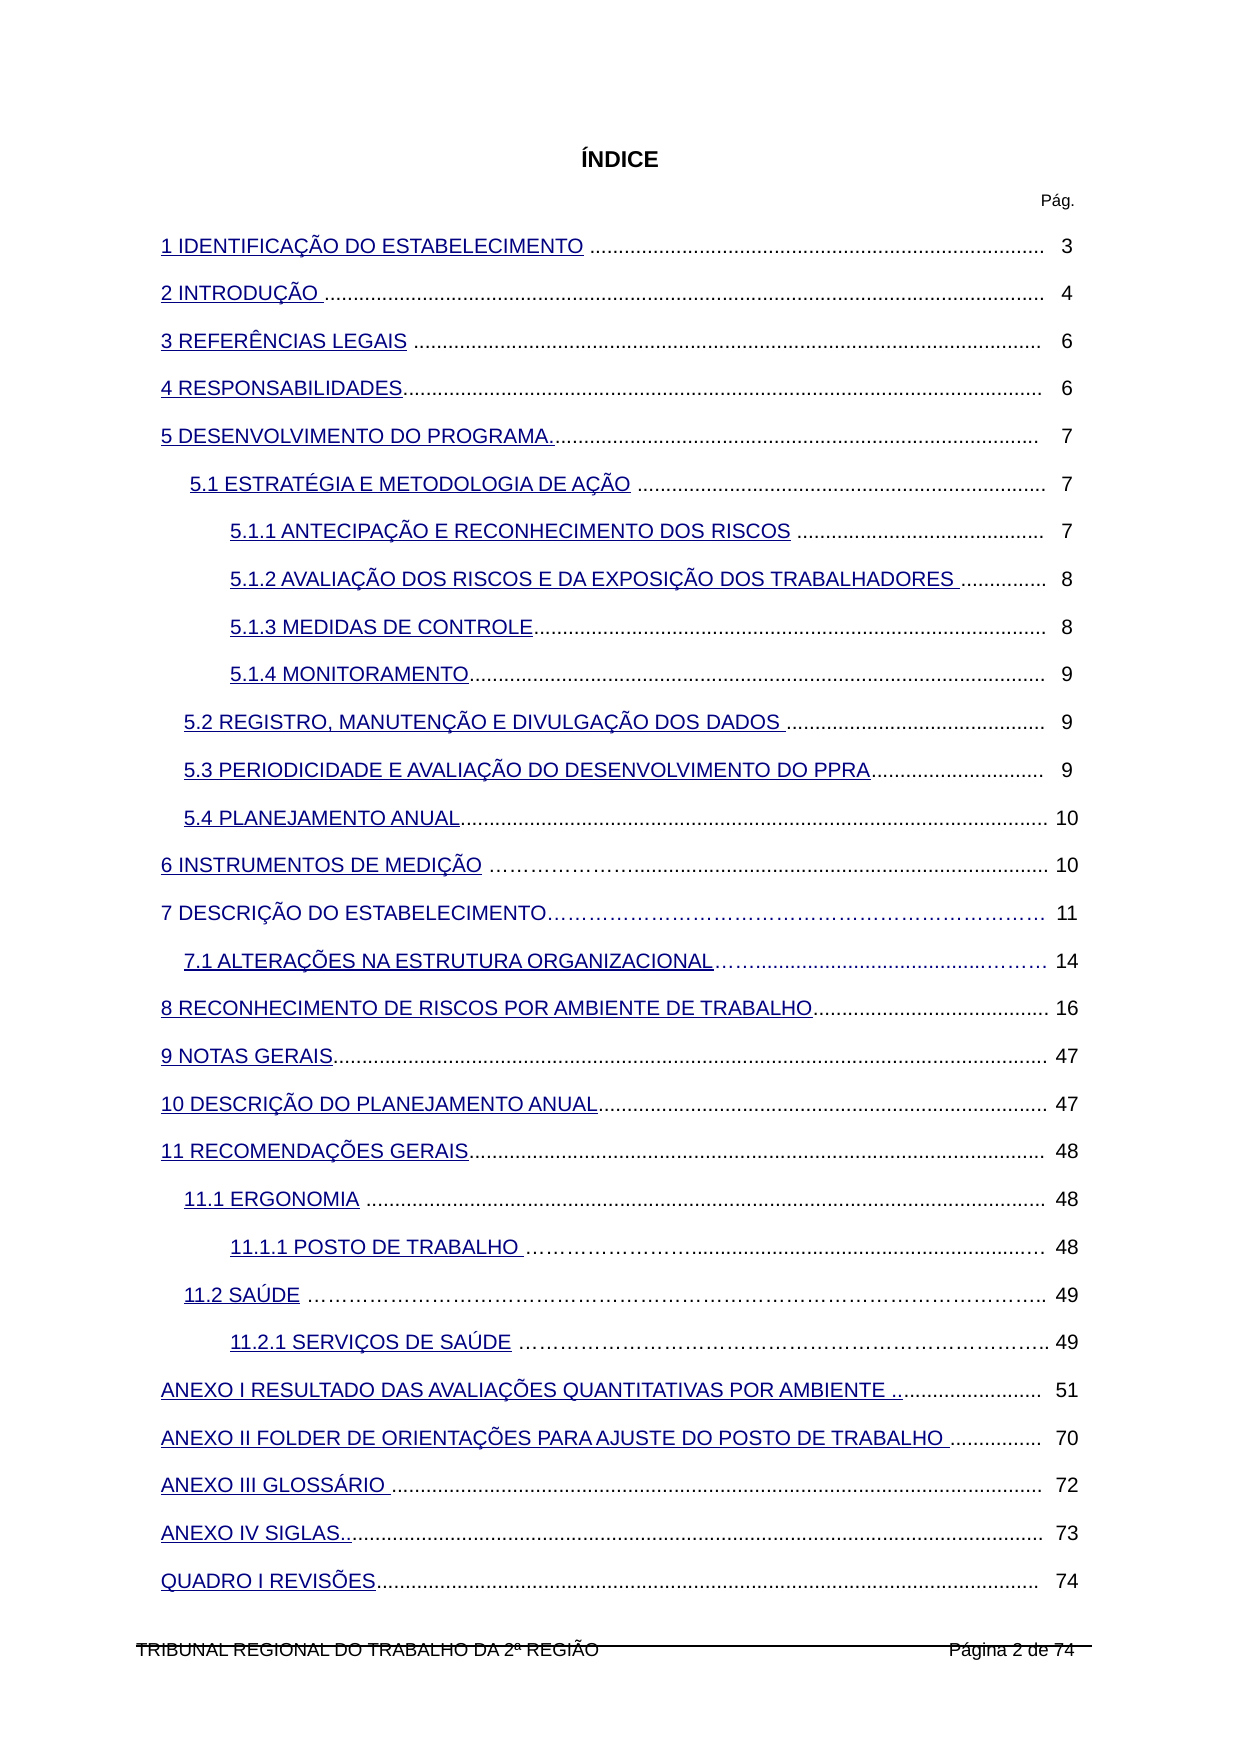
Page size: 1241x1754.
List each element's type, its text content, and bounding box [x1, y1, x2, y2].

table_cell 6 [1053, 317, 1081, 364]
table_header 1 IDENTIFICAÇÃO DO ESTABELECIMENTO ............................................................................... [160, 222, 1053, 269]
table_cell 6 7 [1053, 365, 1081, 460]
table_cell 4 [1053, 270, 1081, 317]
text ÍNDICE [136, 146, 1104, 172]
table_cell 2 INTRODUÇÃO ............................................................................................................................. [160, 270, 1053, 317]
table_cell 3 REFERÊNCIAS LEGAIS ............................................................................................................. [160, 317, 1053, 364]
table_cell 4 responsabilidades............................................................................................................... 5 DESENVOLVIMENTO DO PROGRAMA..................................................................................... [160, 365, 1053, 460]
table_cell 7 7 8 8 9 9 9 10 10 11 14 16 47 47 48 48 48 49 49 51 70 72 73 74 [1053, 460, 1081, 1604]
text Pág. [136, 185, 1104, 209]
table_cell 5.1 ESTRATÉGIA E METODOLOGIA DE AÇÃO ....................................................................... 5.1.1 antecipação E RECONHECIMENTO DOS RISCOS ........................................... 5.1.2 AVALIAÇÃO DOS RISCOS E DA EXPOSIÇÃO DOS TRABALHADORES ............... 5.1.3 MEDIDAS DE CONTROLE......................................................................................... 5.1.4 MONITORAMENTO.................................................................................................... 5.2 REGISTRO, MANUTENÇÃO E DIVULGAÇÃO DOS DADOS ............................................. 5.3 PERIODICIDADE E AVALIAÇÃO DO DESENVOLVIMENTO DO PPRA.............................. 5.4 PLANEJAMENTO ANUAL...................................................................................................... 6 instrumentoS de medição …………………........................................................................ 7 descrição do estabelecimento……………………………………………………………… 7.1 ALTERAÇÕES NA ESTRUTURA ORGANIZACIONAL……........................................……… 8 reconhecimento de riscos por ambiente de trabalho......................................... 9 notas gerais............................................................................................................................ 10 DESCRIÇÃO DO planejamento anual.............................................................................. 11 recomendações gerais.................................................................................................... 11.1 ergonomia ...................................................................................................................... 11.1.1 posto de trabalho ……………………..........................................................… 11.2 SAÚDE …………………………………………………………………………………………….. 11.2.1 SERVIÇOS DE SAÚDE ………………………………………………………………….. anexo i resultado das avaliações quantitativas por ambiente .......................... anexo ii folder de orientações para ajuste do posto de trabalho ................ anexo iii glossário ................................................................................................................. anexo iv siglas.......................................................................................................................... Quadro I Revisões................................................................................................................... [160, 460, 1053, 1604]
table_header 3 [1053, 222, 1081, 269]
